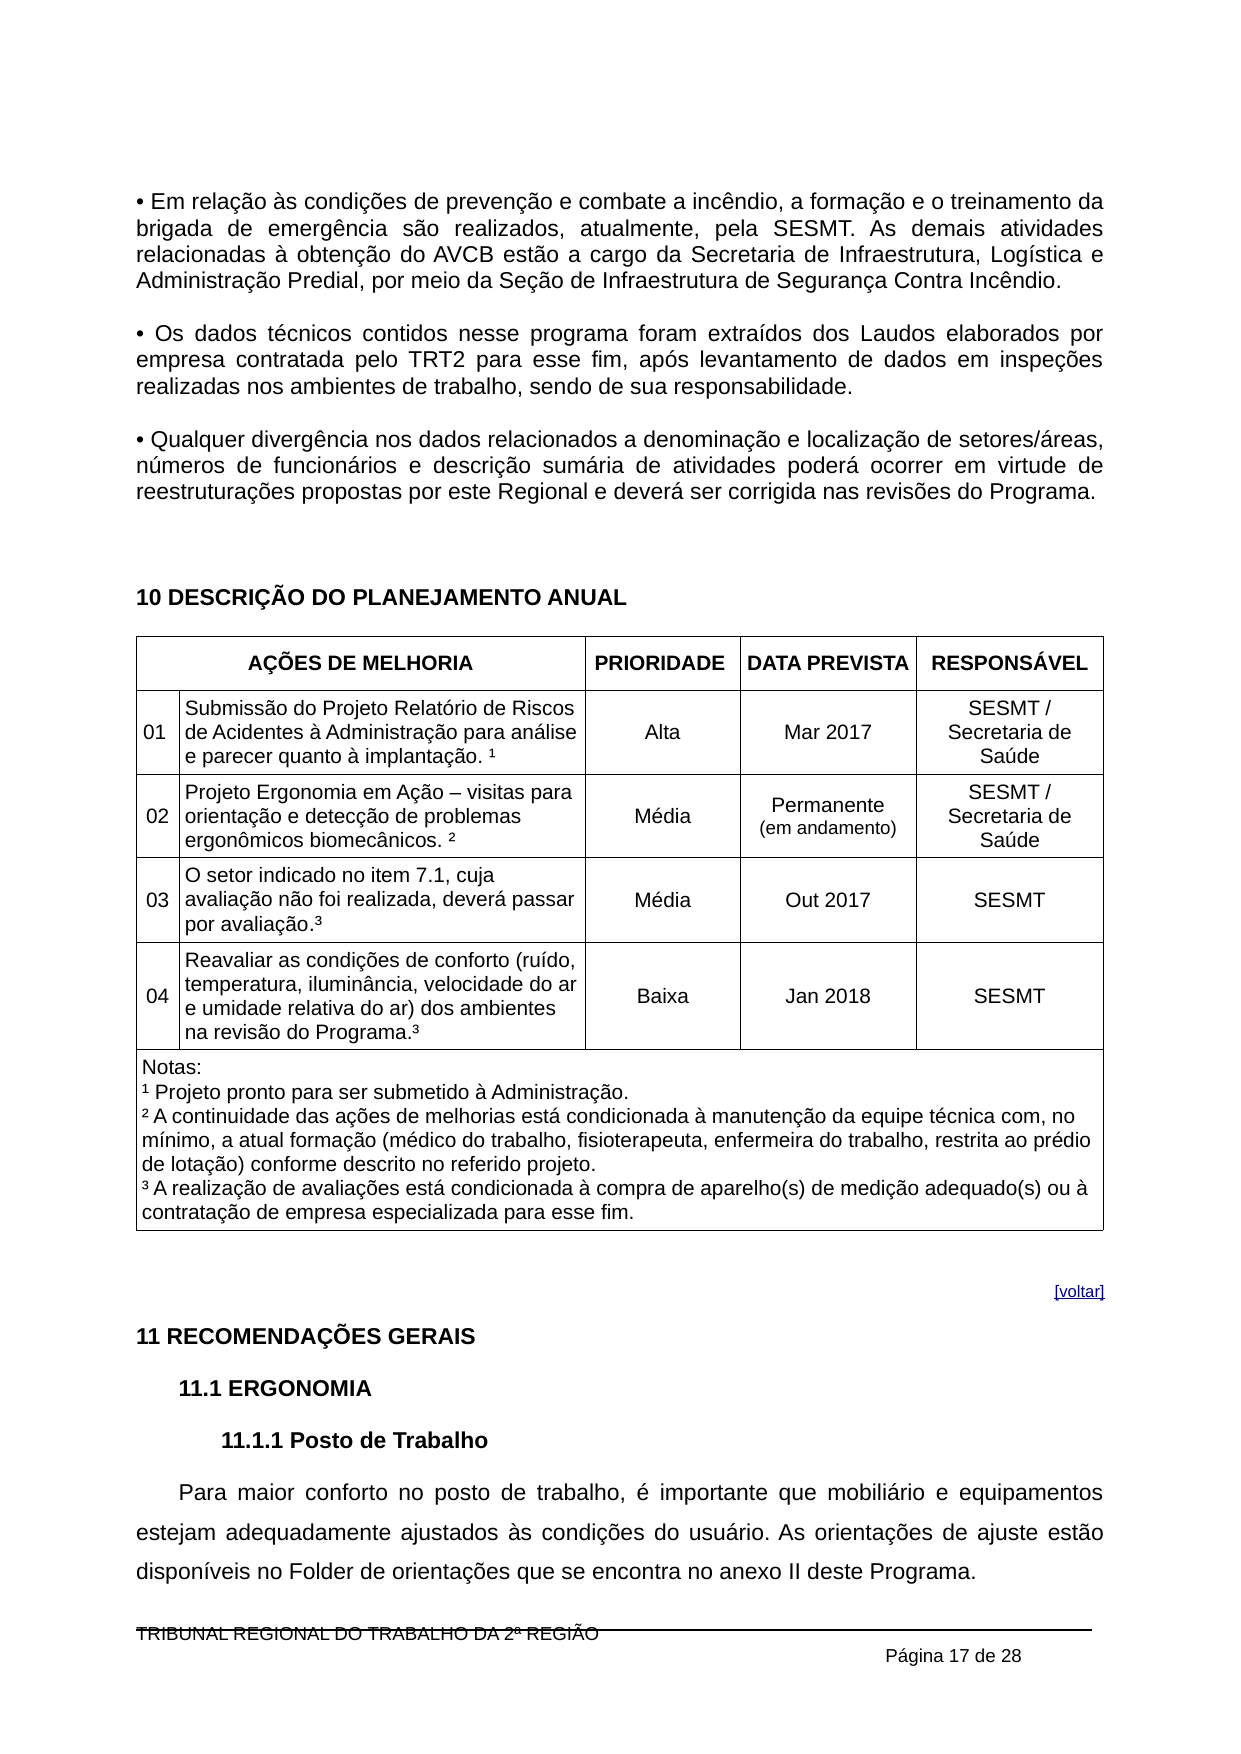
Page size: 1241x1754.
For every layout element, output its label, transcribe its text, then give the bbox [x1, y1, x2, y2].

table_cell 01 [137, 691, 179, 774]
text 11.1.1 Posto de Trabalho [136, 1427, 1104, 1453]
table_cell SESMT / Secretaria de Saúde [917, 691, 1103, 774]
table_cell Projeto Ergonomia em Ação – visitas para orientação e detecção de problemas ergonômicos biomecânicos. ² [180, 775, 585, 857]
table_cell Submissão do Projeto Relatório de Riscos de Acidentes à Administração para análise e parecer quanto à implantação. ¹ [180, 691, 585, 774]
table_cell SESMT [917, 943, 1103, 1049]
text 11 RECOMENDAÇÕES GERAIS [136, 1323, 1104, 1349]
table_cell Out 2017 [741, 858, 916, 942]
text • Os dados técnicos contidos nesse programa foram extraídos dos Laudos elaborados por empresa contratada pelo TRT2 para esse fim, após levantamento de dados em inspeções realizadas nos ambientes de trabalho, sendo de sua responsabilidade. [136, 320, 1104, 399]
table_header PRIORIDADE [586, 637, 740, 690]
table_header RESPONSÁVEL [917, 637, 1103, 690]
table_cell SESMT [917, 858, 1103, 942]
text [voltar] [136, 1282, 1104, 1301]
table_cell 04 [137, 943, 179, 1049]
text 10 DESCRIÇÃO DO PLANEJAMENTO ANUAL [136, 584, 1104, 610]
table_cell Média [586, 858, 740, 942]
table_cell 03 [137, 858, 179, 942]
text • Qualquer divergência nos dados relacionados a denominação e localização de setores/áreas, números de funcionários e descrição sumária de atividades poderá ocorrer em virtude de reestruturações propostas por este Regional e deverá ser corrigida nas revisões do Programa. [136, 426, 1104, 504]
table_cell Alta [586, 691, 740, 774]
table_cell SESMT / Secretaria de Saúde [917, 775, 1103, 857]
table_cell Notas: ¹ Projeto pronto para ser submetido à Administração. ² A continuidade das ações de melhorias está condicionada à manutenção da equipe técnica com, no mínimo, a atual formação (médico do trabalho, fisioterapeuta, enfermeira do trabalho, restrita ao prédio de lotação) conforme descrito no referido projeto. ³ A realização de avaliações está condicionada à compra de aparelho(s) de medição adequado(s) ou à contratação de empresa especializada para esse fim. [137, 1050, 1103, 1230]
table_cell Jan 2018 [741, 943, 916, 1049]
text • Em relação às condições de prevenção e combate a incêndio, a formação e o treinamento da brigada de emergência são realizados, atualmente, pela SESMT. As demais atividades relacionadas à obtenção do AVCB estão a cargo da Secretaria de Infraestrutura, Logística e Administração Predial, por meio da Seção de Infraestrutura de Segurança Contra Incêndio. [136, 188, 1104, 294]
table_cell Mar 2017 [741, 691, 916, 774]
table_cell Média [586, 775, 740, 857]
text 11.1 ERGONOMIA [136, 1375, 1104, 1401]
text Para maior conforto no posto de trabalho, é importante que mobiliário e equipamentos estejam adequadamente ajustados às condições do usuário. As orientações de ajuste estão disponíveis no Folder de orientações que se encontra no anexo II deste Programa. [136, 1479, 1104, 1584]
table_cell Baixa [586, 943, 740, 1049]
table_header AÇÕES DE MELHORIA [137, 637, 585, 690]
table_cell Reavaliar as condições de conforto (ruído, temperatura, iluminância, velocidade do ar e umidade relativa do ar) dos ambientes na revisão do Programa.³ [180, 943, 585, 1049]
table_cell O setor indicado no item 7.1, cuja avaliação não foi realizada, deverá passar por avaliação.³ [180, 858, 585, 942]
table_cell Permanente (em andamento) [741, 775, 916, 857]
table_header DATA PREVISTA [741, 637, 916, 690]
table_cell 02 [137, 775, 179, 857]
